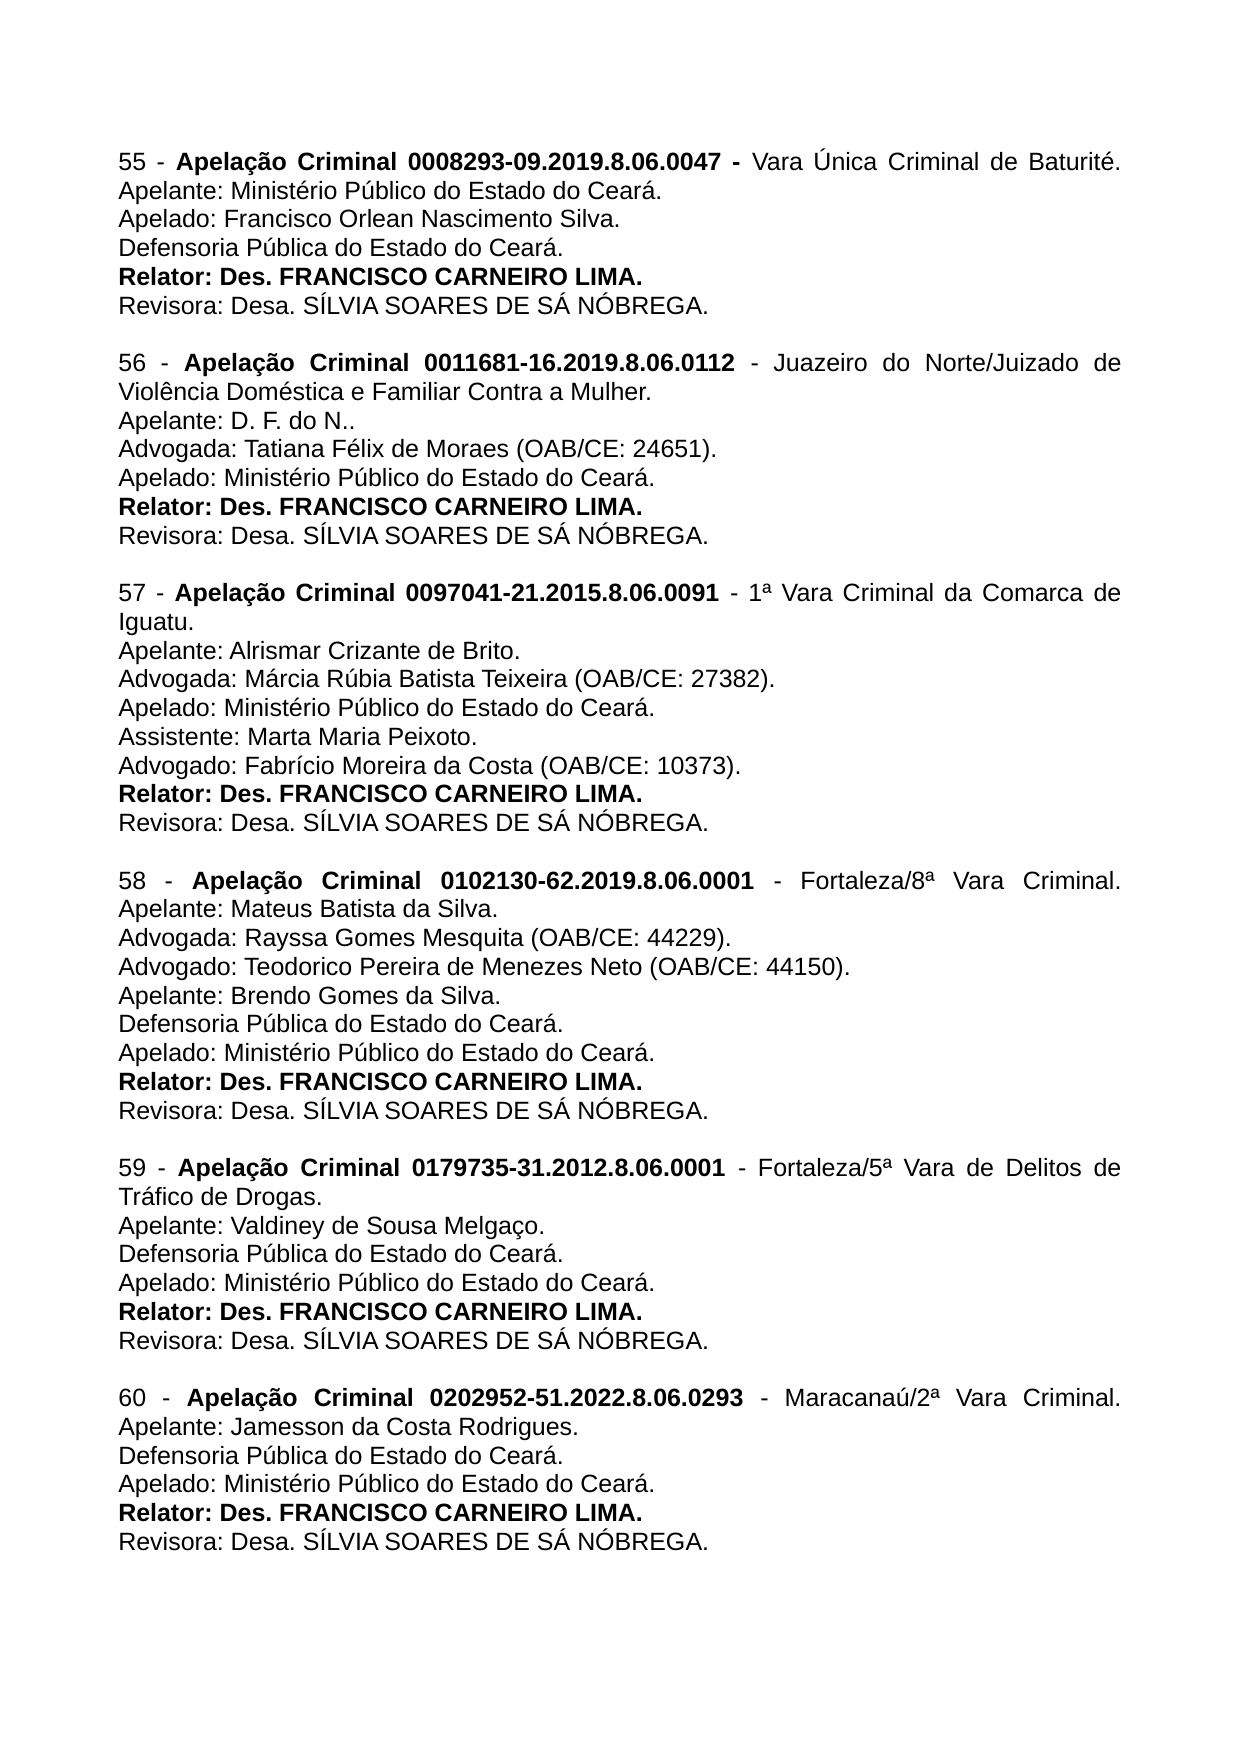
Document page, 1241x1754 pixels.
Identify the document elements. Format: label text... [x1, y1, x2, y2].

text Apelante: D. F. do N.. [118, 406, 1122, 434]
text Apelante: Brendo Gomes da Silva. [118, 981, 1122, 1009]
text Apelado: Ministério Público do Estado do Ceará. [118, 463, 1122, 492]
text Defensoria Pública do Estado do Ceará. [118, 1239, 1122, 1268]
text Revisora: Desa. SÍLVIA SOARES DE SÁ NÓBREGA. [118, 521, 1122, 549]
text Revisora: Desa. SÍLVIA SOARES DE SÁ NÓBREGA. [118, 1326, 1122, 1354]
text Revisora: Desa. SÍLVIA SOARES DE SÁ NÓBREGA. [118, 1527, 1122, 1556]
text Relator: Des. FRANCISCO CARNEIRO LIMA. [118, 1067, 1122, 1096]
text Defensoria Pública do Estado do Ceará. [118, 233, 1122, 262]
text Assistente: Marta Maria Peixoto. [118, 722, 1122, 751]
text Apelado: Francisco Orlean Nascimento Silva. [118, 204, 1122, 233]
text Apelado: Ministério Público do Estado do Ceará. [118, 1038, 1122, 1067]
text Advogada: Márcia Rúbia Batista Teixeira (OAB/CE: 27382). [118, 664, 1122, 693]
text 59 - Apelação Criminal 0179735-31.2012.8.06.0001 - Fortaleza/5ª Vara de Delitos de Tráfico de Drogas. [118, 1153, 1122, 1211]
text Advogada: Tatiana Félix de Moraes (OAB/CE: 24651). [118, 434, 1122, 463]
text Relator: Des. FRANCISCO CARNEIRO LIMA. [118, 492, 1122, 521]
text Apelado: Ministério Público do Estado do Ceará. [118, 1469, 1122, 1498]
text Relator: Des. FRANCISCO CARNEIRO LIMA. [118, 779, 1122, 808]
text Revisora: Desa. SÍLVIA SOARES DE SÁ NÓBREGA. [118, 291, 1122, 319]
text Relator: Des. FRANCISCO CARNEIRO LIMA. [118, 262, 1122, 291]
text Advogado: Teodorico Pereira de Menezes Neto (OAB/CE: 44150). [118, 952, 1122, 981]
text 55 - Apelação Criminal 0008293-09.2019.8.06.0047 - Vara Única Criminal de Baturité. Apelante: Ministério Público do Estado do Ceará. [118, 147, 1122, 204]
text Defensoria Pública do Estado do Ceará. [118, 1441, 1122, 1469]
text 56 - Apelação Criminal 0011681-16.2019.8.06.0112 - Juazeiro do Norte/Juizado de Violência Doméstica e Familiar Contra a Mulher. [118, 348, 1122, 406]
text Apelado: Ministério Público do Estado do Ceará. [118, 1268, 1122, 1297]
text Apelante: Valdiney de Sousa Melgaço. [118, 1211, 1122, 1239]
text Revisora: Desa. SÍLVIA SOARES DE SÁ NÓBREGA. [118, 1096, 1122, 1124]
text Advogado: Fabrício Moreira da Costa (OAB/CE: 10373). [118, 751, 1122, 779]
text Relator: Des. FRANCISCO CARNEIRO LIMA. [118, 1498, 1122, 1527]
text 58 - Apelação Criminal 0102130-62.2019.8.06.0001 - Fortaleza/8ª Vara Criminal. Apelante: Mateus Batista da Silva. [118, 866, 1122, 923]
text 57 - Apelação Criminal 0097041-21.2015.8.06.0091 - 1ª Vara Criminal da Comarca de Iguatu. [118, 578, 1122, 636]
text Apelante: Alrismar Crizante de Brito. [118, 636, 1122, 664]
text Relator: Des. FRANCISCO CARNEIRO LIMA. [118, 1297, 1122, 1326]
text Advogada: Rayssa Gomes Mesquita (OAB/CE: 44229). [118, 923, 1122, 952]
text Revisora: Desa. SÍLVIA SOARES DE SÁ NÓBREGA. [118, 808, 1122, 837]
text Apelado: Ministério Público do Estado do Ceará. [118, 693, 1122, 722]
text Defensoria Pública do Estado do Ceará. [118, 1009, 1122, 1038]
text 60 - Apelação Criminal 0202952-51.2022.8.06.0293 - Maracanaú/2ª Vara Criminal. Apelante: Jamesson da Costa Rodrigues. [118, 1383, 1122, 1441]
